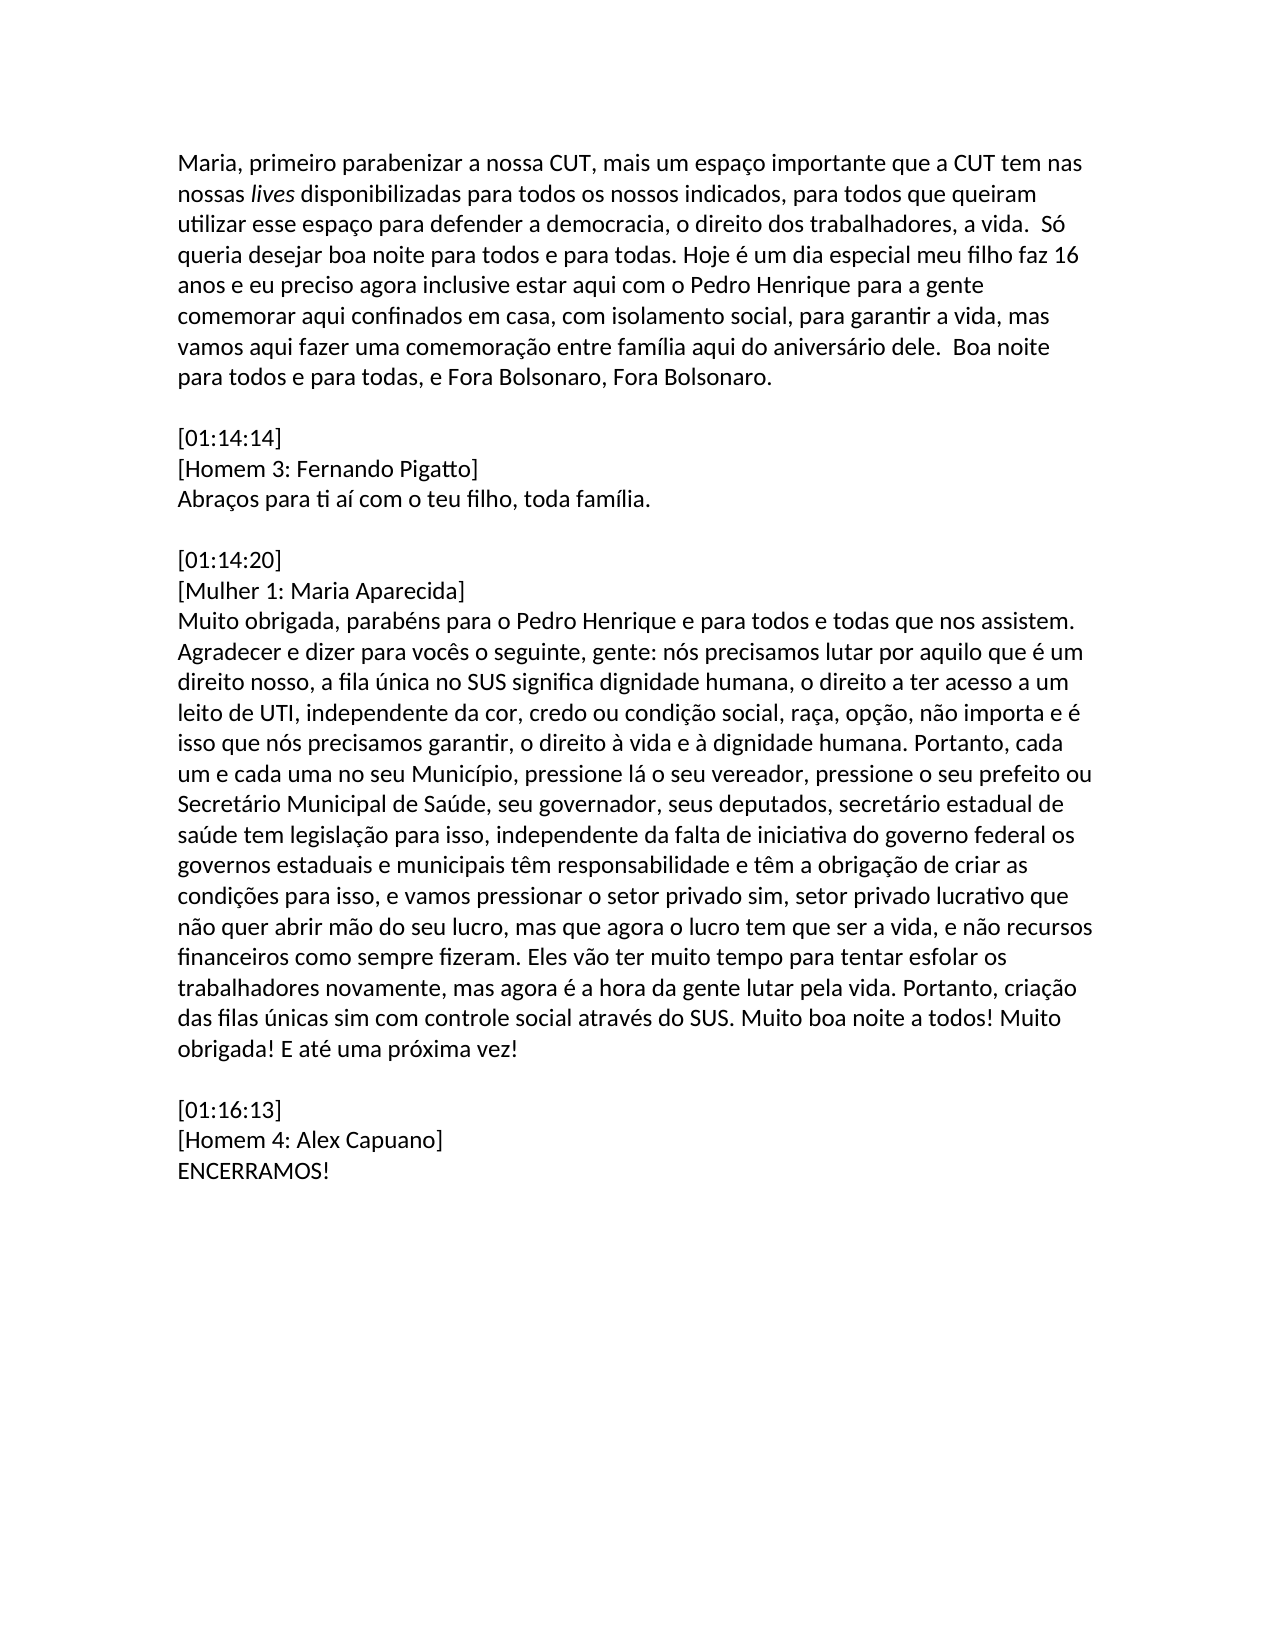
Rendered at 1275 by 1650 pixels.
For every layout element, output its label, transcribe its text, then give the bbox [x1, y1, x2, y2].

text Abraços para ti aí com o teu filho, toda família. [177, 483, 1098, 514]
text [Homem 4: Alex Capuano] [177, 1124, 1098, 1155]
text Maria, primeiro parabenizar a nossa CUT, mais um espaço importante que a CUT tem nas nossas lives disponibilizadas para todos os nossos indicados, para todos que queiram utilizar esse espaço para defender a democracia, o direito dos trabalhadores, a vida. Só queria desejar boa noite para todos e para todas. Hoje é um dia especial meu filho faz 16 anos e eu preciso agora inclusive estar aqui com o Pedro Henrique para a gente comemorar aqui confinados em casa, com isolamento social, para garantir a vida, mas vamos aqui fazer uma comemoração entre família aqui do aniversário dele. Boa noite para todos e para todas, e Fora Bolsonaro, Fora Bolsonaro. [177, 148, 1098, 392]
text [01:14:20] [177, 544, 1098, 575]
text [01:14:14] [177, 422, 1098, 453]
text [Mulher 1: Maria Aparecida] [177, 575, 1098, 605]
text [Homem 3: Fernando Pigatto] [177, 453, 1098, 483]
text ENCERRAMOS! [177, 1155, 1098, 1185]
text Muito obrigada, parabéns para o Pedro Henrique e para todos e todas que nos assistem. Agradecer e dizer para vocês o seguinte, gente: nós precisamos lutar por aquilo que é um direito nosso, a fila única no SUS significa dignidade humana, o direito a ter acesso a um leito de UTI, independente da cor, credo ou condição social, raça, opção, não importa e é isso que nós precisamos garantir, o direito à vida e à dignidade humana. Portanto, cada um e cada uma no seu Município, pressione lá o seu vereador, pressione o seu prefeito ou Secretário Municipal de Saúde, seu governador, seus deputados, secretário estadual de saúde tem legislação para isso, independente da falta de iniciativa do governo federal os governos estaduais e municipais têm responsabilidade e têm a obrigação de criar as condições para isso, e vamos pressionar o setor privado sim, setor privado lucrativo que não quer abrir mão do seu lucro, mas que agora o lucro tem que ser a vida, e não recursos financeiros como sempre fizeram. Eles vão ter muito tempo para tentar esfolar os trabalhadores novamente, mas agora é a hora da gente lutar pela vida. Portanto, criação das filas únicas sim com controle social através do SUS. Muito boa noite a todos! Muito obrigada! E até uma próxima vez! [177, 605, 1098, 1063]
text [01:16:13] [177, 1094, 1098, 1124]
